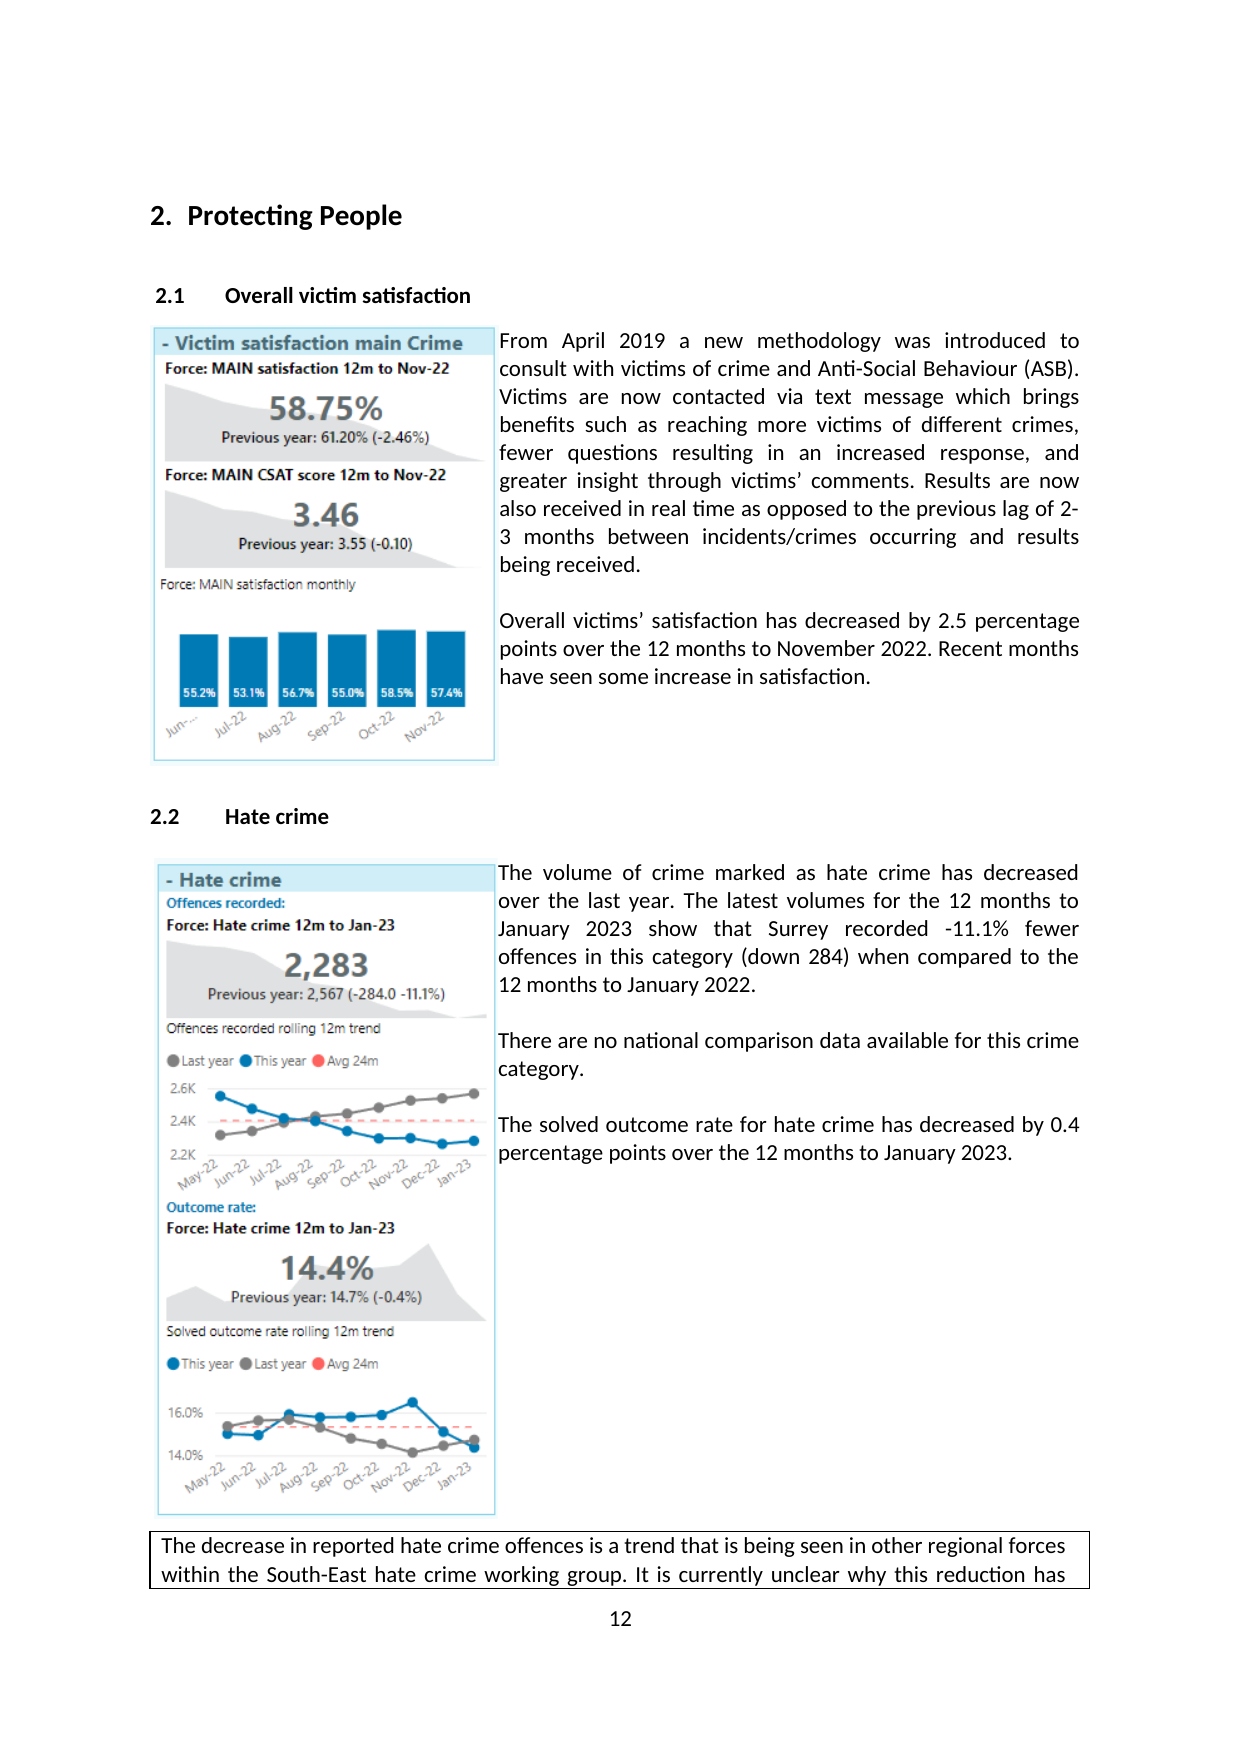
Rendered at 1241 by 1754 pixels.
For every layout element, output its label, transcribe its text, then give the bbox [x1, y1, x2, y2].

text From April 2019 a new methodology was introduced to consult with victims of crime and Anti-Social Behaviour (ASB). Victims are now contacted via text message which brings benefits such as reaching more victims of different crimes, fewer questions resulting in an increased response, and greater insight through victims’ comments. Results are now also received in real time as opposed to the previous lag of 2-3 months between incidents/crimes occurring and results being received. [499, 326, 1080, 578]
subtitle 2.1 Overall victim satisfaction [150, 281, 1090, 309]
text The volume of crime marked as hate crime has decreased over the last year. The latest volumes for the 12 months to January 2023 show that Surrey recorded -11.1% fewer offences in this category (down 284) when compared to the 12 months to January 2022. [498, 858, 1080, 998]
text Overall victims’ satisfaction has decreased by 2.5 percentage points over the 12 months to November 2022. Recent months have seen some increase in satisfaction. [499, 606, 1080, 690]
text The solved outcome rate for hate crime has decreased by 0.4 percentage points over the 12 months to January 2023. [498, 1110, 1080, 1166]
text There are no national comparison data available for this crime category. [498, 1026, 1080, 1082]
text 2.2 Hate crime [150, 802, 1080, 830]
subtitle Protecting People [150, 197, 1090, 232]
